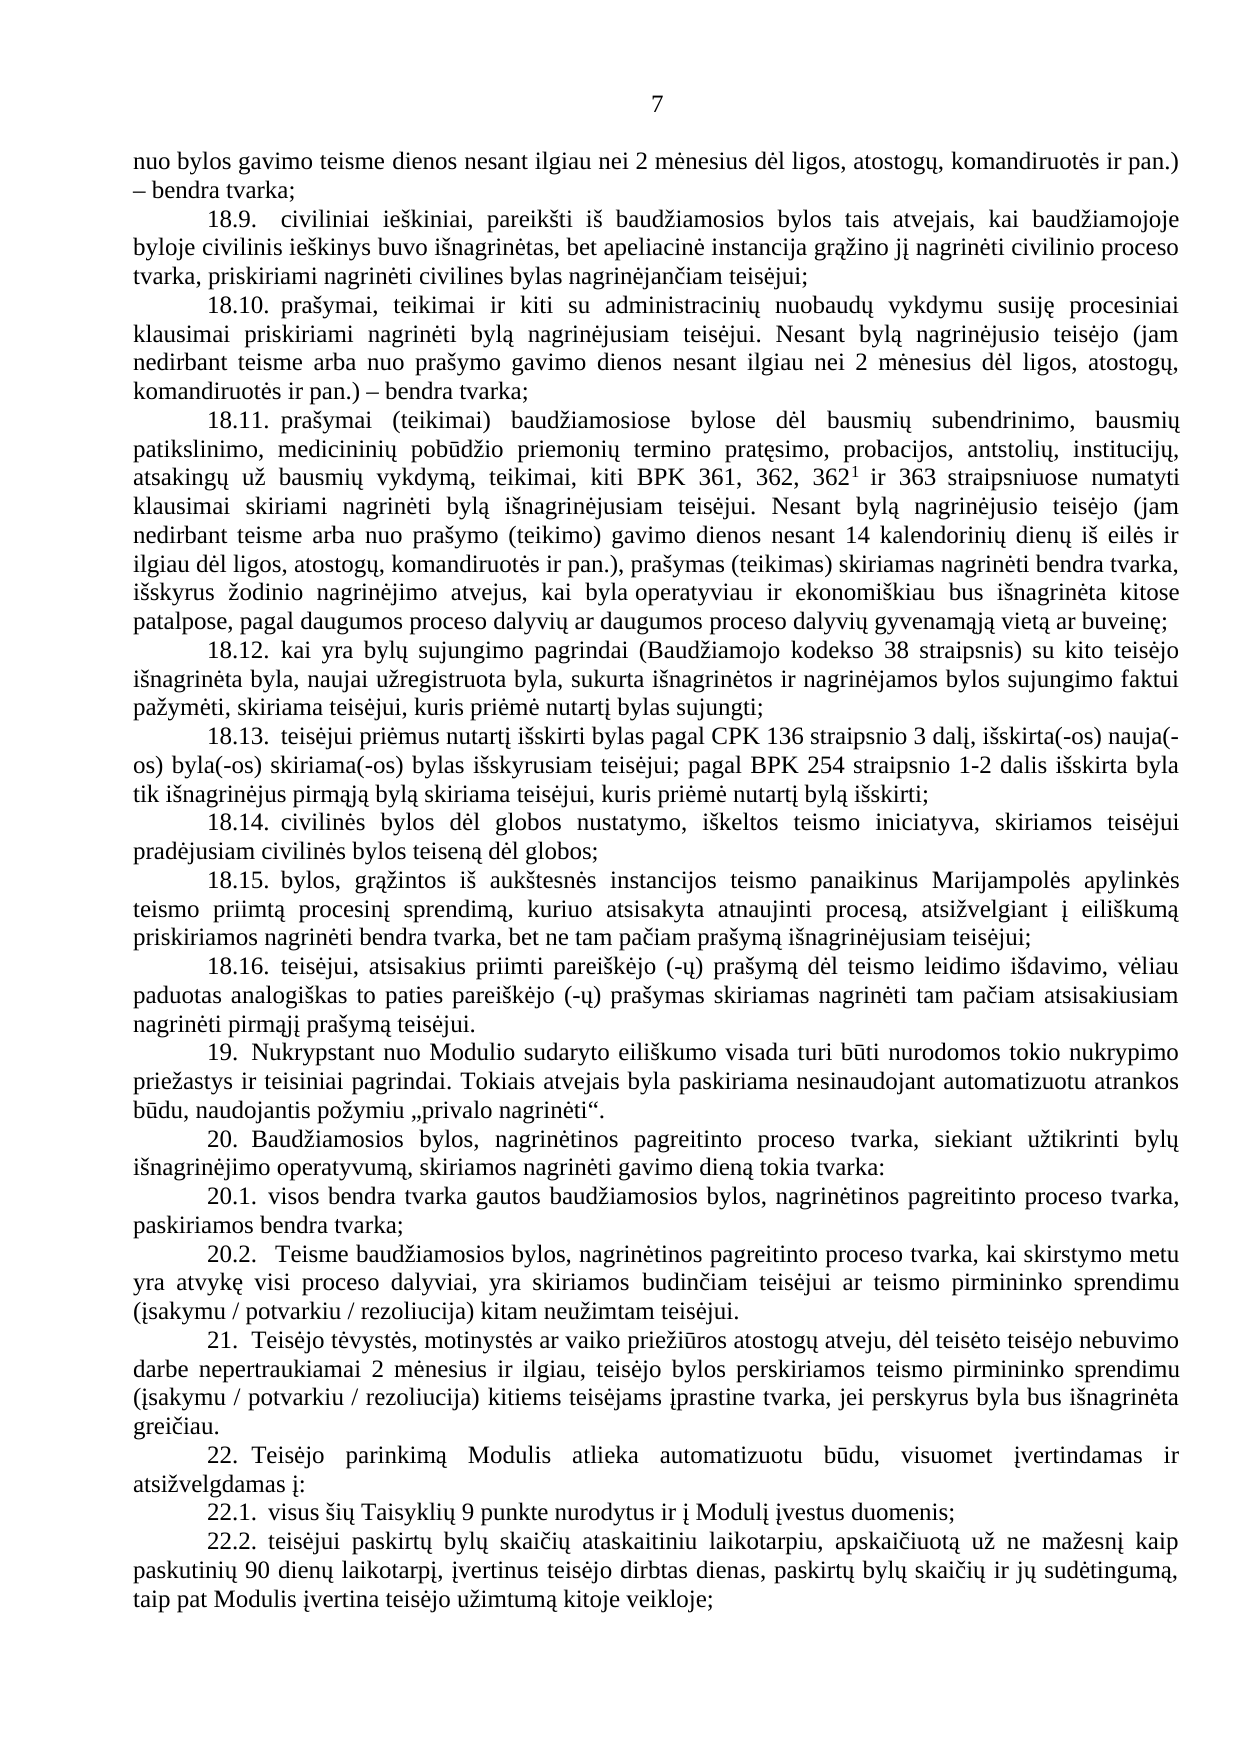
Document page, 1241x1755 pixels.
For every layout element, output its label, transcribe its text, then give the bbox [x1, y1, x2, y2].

text 20. Baudžiamosios bylos, nagrinėtinos pagreitinto proceso tvarka, siekiant užtikrinti bylų išnagrinėjimo operatyvumą, skiriamos nagrinėti gavimo dieną tokia tvarka: [133, 1124, 1180, 1181]
text 18.16. teisėjui, atsisakius priimti pareiškėjo (-ų) prašymą dėl teismo leidimo išdavimo, vėliau paduotas analogiškas to paties pareiškėjo (-ų) prašymas skiriamas nagrinėti tam pačiam atsisakiusiam nagrinėti pirmąjį prašymą teisėjui. [133, 951, 1180, 1037]
text nuo bylos gavimo teisme dienos nesant ilgiau nei 2 mėnesius dėl ligos, atostogų, komandiruotės ir pan.) – bendra tvarka; [133, 146, 1180, 204]
text 18.15. bylos, grąžintos iš aukštesnės instancijos teismo panaikinus Marijampolės apylinkės teismo priimtą procesinį sprendimą, kuriuo atsisakyta atnaujinti procesą, atsižvelgiant į eiliškumą priskiriamos nagrinėti bendra tvarka, bet ne tam pačiam prašymą išnagrinėjusiam teisėjui; [133, 865, 1180, 951]
text 21. Teisėjo tėvystės, motinystės ar vaiko priežiūros atostogų atveju, dėl teisėto teisėjo nebuvimo darbe nepertraukiamai 2 mėnesius ir ilgiau, teisėjo bylos perskiriamos teismo pirmininko sprendimu (įsakymu / potvarkiu / rezoliucija) kitiems teisėjams įprastine tvarka, jei perskyrus byla bus išnagrinėta greičiau. [133, 1325, 1180, 1440]
text 18.13. teisėjui priėmus nutartį išskirti bylas pagal CPK 136 straipsnio 3 dalį, išskirta(-os) nauja(-os) byla(-os) skiriama(-os) bylas išskyrusiam teisėjui; pagal BPK 254 straipsnio 1-2 dalis išskirta byla tik išnagrinėjus pirmąją bylą skiriama teisėjui, kuris priėmė nutartį bylą išskirti; [133, 721, 1180, 807]
text 22. Teisėjo parinkimą Modulis atlieka automatizuotu būdu, visuomet įvertindamas ir atsižvelgdamas į: [133, 1440, 1180, 1497]
text 18.9. civiliniai ieškiniai, pareikšti iš baudžiamosios bylos tais atvejais, kai baudžiamojoje byloje civilinis ieškinys buvo išnagrinėtas, bet apeliacinė instancija grąžino jį nagrinėti civilinio proceso tvarka, priskiriami nagrinėti civilines bylas nagrinėjančiam teisėjui; [133, 204, 1180, 290]
text 22.2. teisėjui paskirtų bylų skaičių ataskaitiniu laikotarpiu, apskaičiuotą už ne mažesnį kaip paskutinių 90 dienų laikotarpį, įvertinus teisėjo dirbtas dienas, paskirtų bylų skaičių ir jų sudėtingumą, taip pat Modulis įvertina teisėjo užimtumą kitoje veikloje; [133, 1526, 1180, 1612]
text 18.12. kai yra bylų sujungimo pagrindai (Baudžiamojo kodekso 38 straipsnis) su kito teisėjo išnagrinėta byla, naujai užregistruota byla, sukurta išnagrinėtos ir nagrinėjamos bylos sujungimo faktui pažymėti, skiriama teisėjui, kuris priėmė nutartį bylas sujungti; [133, 635, 1180, 721]
text 19. Nukrypstant nuo Modulio sudaryto eiliškumo visada turi būti nurodomos tokio nukrypimo priežastys ir teisiniai pagrindai. Tokiais atvejais byla paskiriama nesinaudojant automatizuotu atrankos būdu, naudojantis požymiu „privalo nagrinėti“. [133, 1037, 1180, 1124]
text 20.2. Teisme baudžiamosios bylos, nagrinėtinos pagreitinto proceso tvarka, kai skirstymo metu yra atvykę visi proceso dalyviai, yra skiriamos budinčiam teisėjui ar teismo pirmininko sprendimu (įsakymu / potvarkiu / rezoliucija) kitam neužimtam teisėjui. [133, 1239, 1180, 1325]
text 18.11. prašymai (teikimai) baudžiamosiose bylose dėl bausmių subendrinimo, bausmių patikslinimo, medicininių pobūdžio priemonių termino pratęsimo, probacijos, antstolių, institucijų, atsakingų už bausmių vykdymą, teikimai, kiti BPK 361, 362, 3621 ir 363 straipsniuose numatyti klausimai skiriami nagrinėti bylą išnagrinėjusiam teisėjui. Nesant bylą nagrinėjusio teisėjo (jam nedirbant teisme arba nuo prašymo (teikimo) gavimo dienos nesant 14 kalendorinių dienų iš eilės ir ilgiau dėl ligos, atostogų, komandiruotės ir pan.), prašymas (teikimas) skiriamas nagrinėti bendra tvarka, išskyrus žodinio nagrinėjimo atvejus, kai byla operatyviau ir ekonomiškiau bus išnagrinėta kitose patalpose, pagal daugumos proceso dalyvių ar daugumos proceso dalyvių gyvenamąją vietą ar buveinę; [133, 405, 1180, 635]
text 20.1. visos bendra tvarka gautos baudžiamosios bylos, nagrinėtinos pagreitinto proceso tvarka, paskiriamos bendra tvarka; [133, 1181, 1180, 1239]
text 18.10. prašymai, teikimai ir kiti su administracinių nuobaudų vykdymu susiję procesiniai klausimai priskiriami nagrinėti bylą nagrinėjusiam teisėjui. Nesant bylą nagrinėjusio teisėjo (jam nedirbant teisme arba nuo prašymo gavimo dienos nesant ilgiau nei 2 mėnesius dėl ligos, atostogų, komandiruotės ir pan.) – bendra tvarka; [133, 290, 1180, 405]
text 18.14. civilinės bylos dėl globos nustatymo, iškeltos teismo iniciatyva, skiriamos teisėjui pradėjusiam civilinės bylos teiseną dėl globos; [133, 807, 1180, 865]
text 22.1. visus šių Taisyklių 9 punkte nurodytus ir į Modulį įvestus duomenis; [133, 1497, 1180, 1526]
